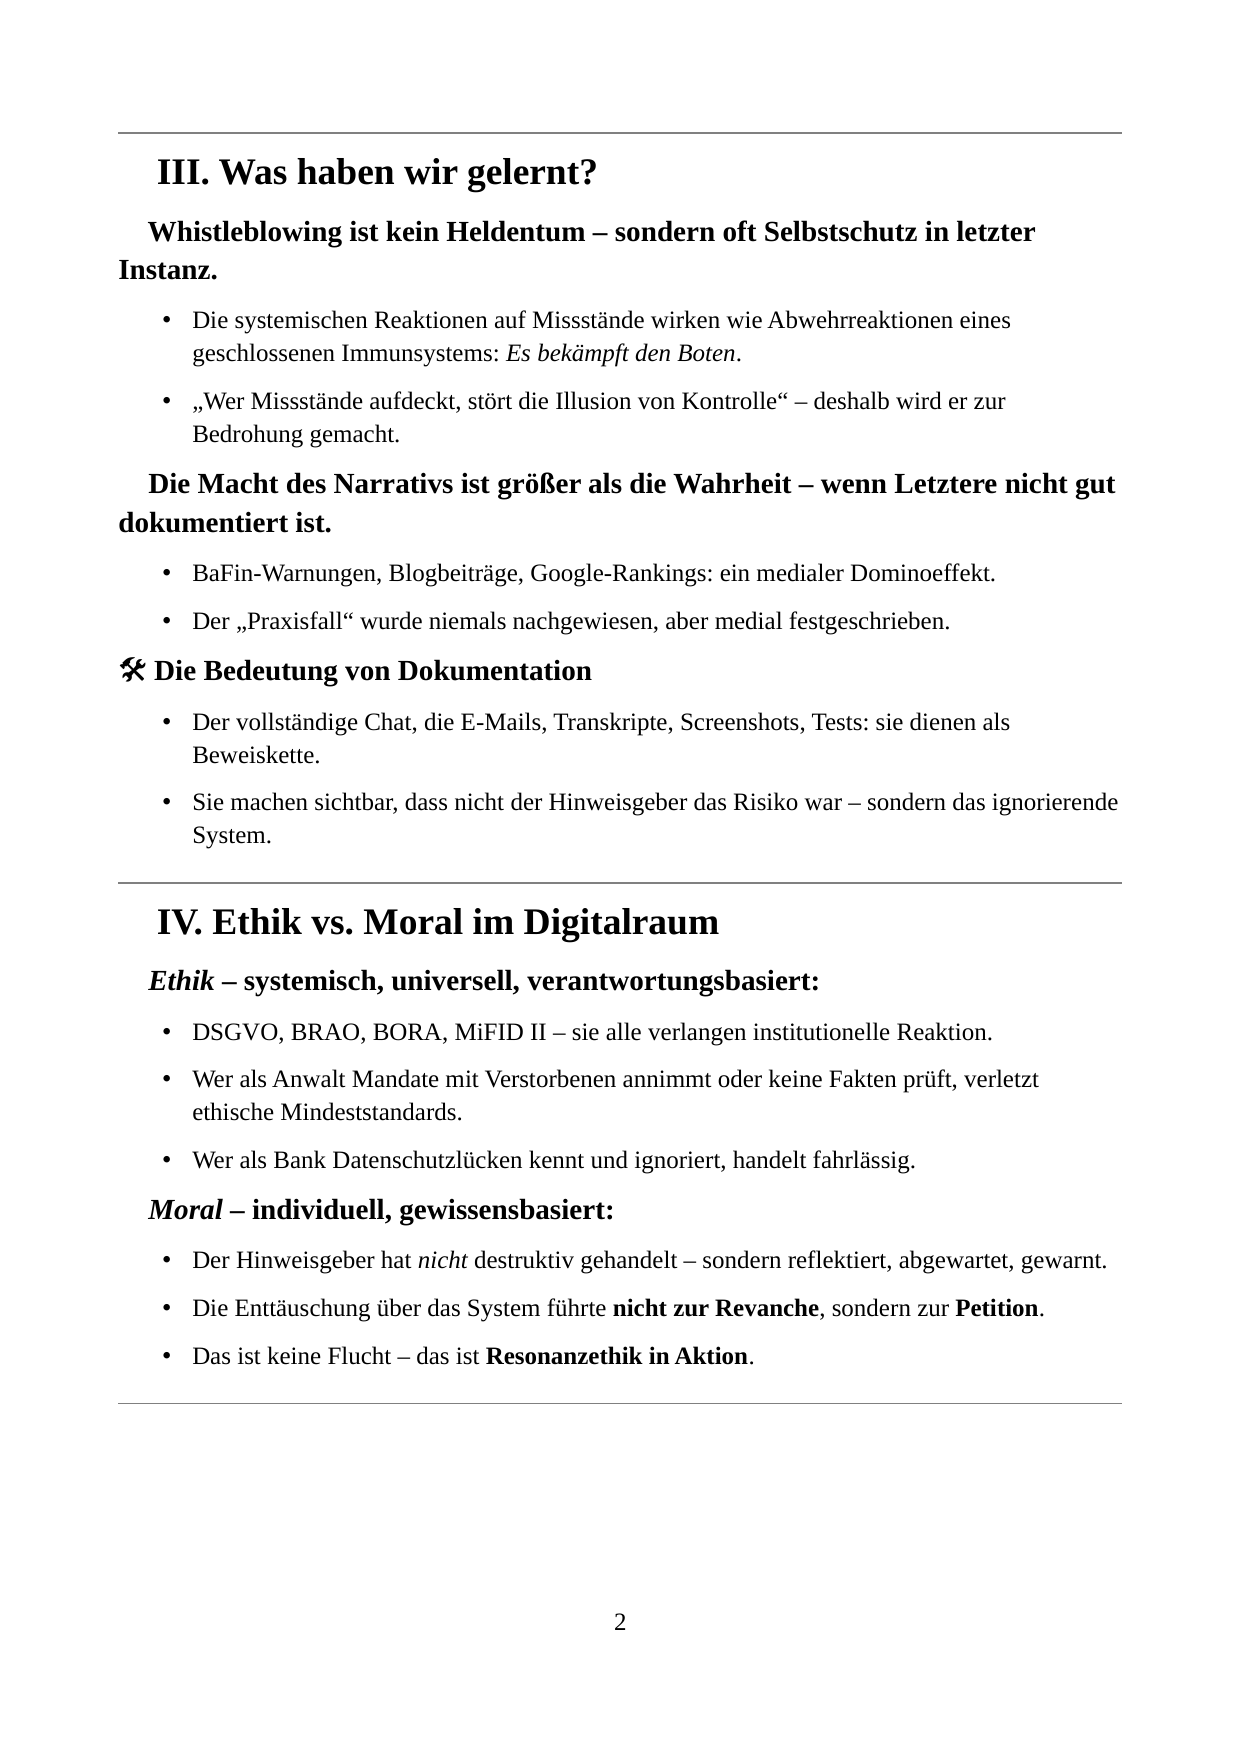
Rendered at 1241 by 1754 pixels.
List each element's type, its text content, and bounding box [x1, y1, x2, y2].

subtitle 📜 Ethik – systemisch, universell, verantwortungsbasiert: [118, 963, 1122, 997]
subtitle 🧬 Die Macht des Narrativs ist größer als die Wahrheit – wenn Letztere nicht gut dokumentiert ist. [118, 467, 1122, 539]
list BaFin-Warnungen, Blogbeiträge, Google-Rankings: ein medialer Dominoeffekt. [162, 558, 1122, 587]
list Das ist keine Flucht – das ist Resonanzethik in Aktion. [162, 1341, 1122, 1369]
list Wer als Anwalt Mandate mit Verstorbenen annimmt oder keine Fakten prüft, verletzt ethische Mindeststandards. [162, 1064, 1122, 1126]
list „Wer Missstände aufdeckt, stört die Illusion von Kontrolle“ – deshalb wird er zur Bedrohung gemacht. [162, 386, 1122, 448]
subtitle 🧭 Moral – individuell, gewissensbasiert: [118, 1192, 1122, 1226]
list Der „Praxisfall“ wurde niemals nachgewiesen, aber medial festgeschrieben. [162, 606, 1122, 635]
list Die Enttäuschung über das System führte nicht zur Revanche, sondern zur Petition. [162, 1293, 1122, 1322]
subtitle 🔷 IV. Ethik vs. Moral im Digitalraum [118, 899, 1122, 942]
list Der vollständige Chat, die E-Mails, Transkripte, Screenshots, Tests: sie dienen als Beweiskette. [162, 707, 1122, 768]
subtitle 🛠️ Die Bedeutung von Dokumentation [118, 653, 1122, 687]
subtitle 🔷 III. Was haben wir gelernt? [118, 149, 1122, 193]
list Die systemischen Reaktionen auf Missstände wirken wie Abwehrreaktionen eines geschlossenen Immunsystems: Es bekämpft den Boten. [162, 305, 1122, 367]
list DSGVO, BRAO, BORA, MiFID II – sie alle verlangen institutionelle Reaktion. [162, 1017, 1122, 1045]
subtitle 🧠 Whistleblowing ist kein Heldentum – sondern oft Selbstschutz in letzter Instanz. [118, 214, 1122, 286]
list Wer als Bank Datenschutzlücken kennt und ignoriert, handelt fahrlässig. [162, 1145, 1122, 1174]
list Der Hinweisgeber hat nicht destruktiv gehandelt – sondern reflektiert, abgewartet, gewarnt. [162, 1246, 1122, 1274]
list Sie machen sichtbar, dass nicht der Hinweisgeber das Risiko war – sondern das ignorierende System. [162, 787, 1122, 849]
